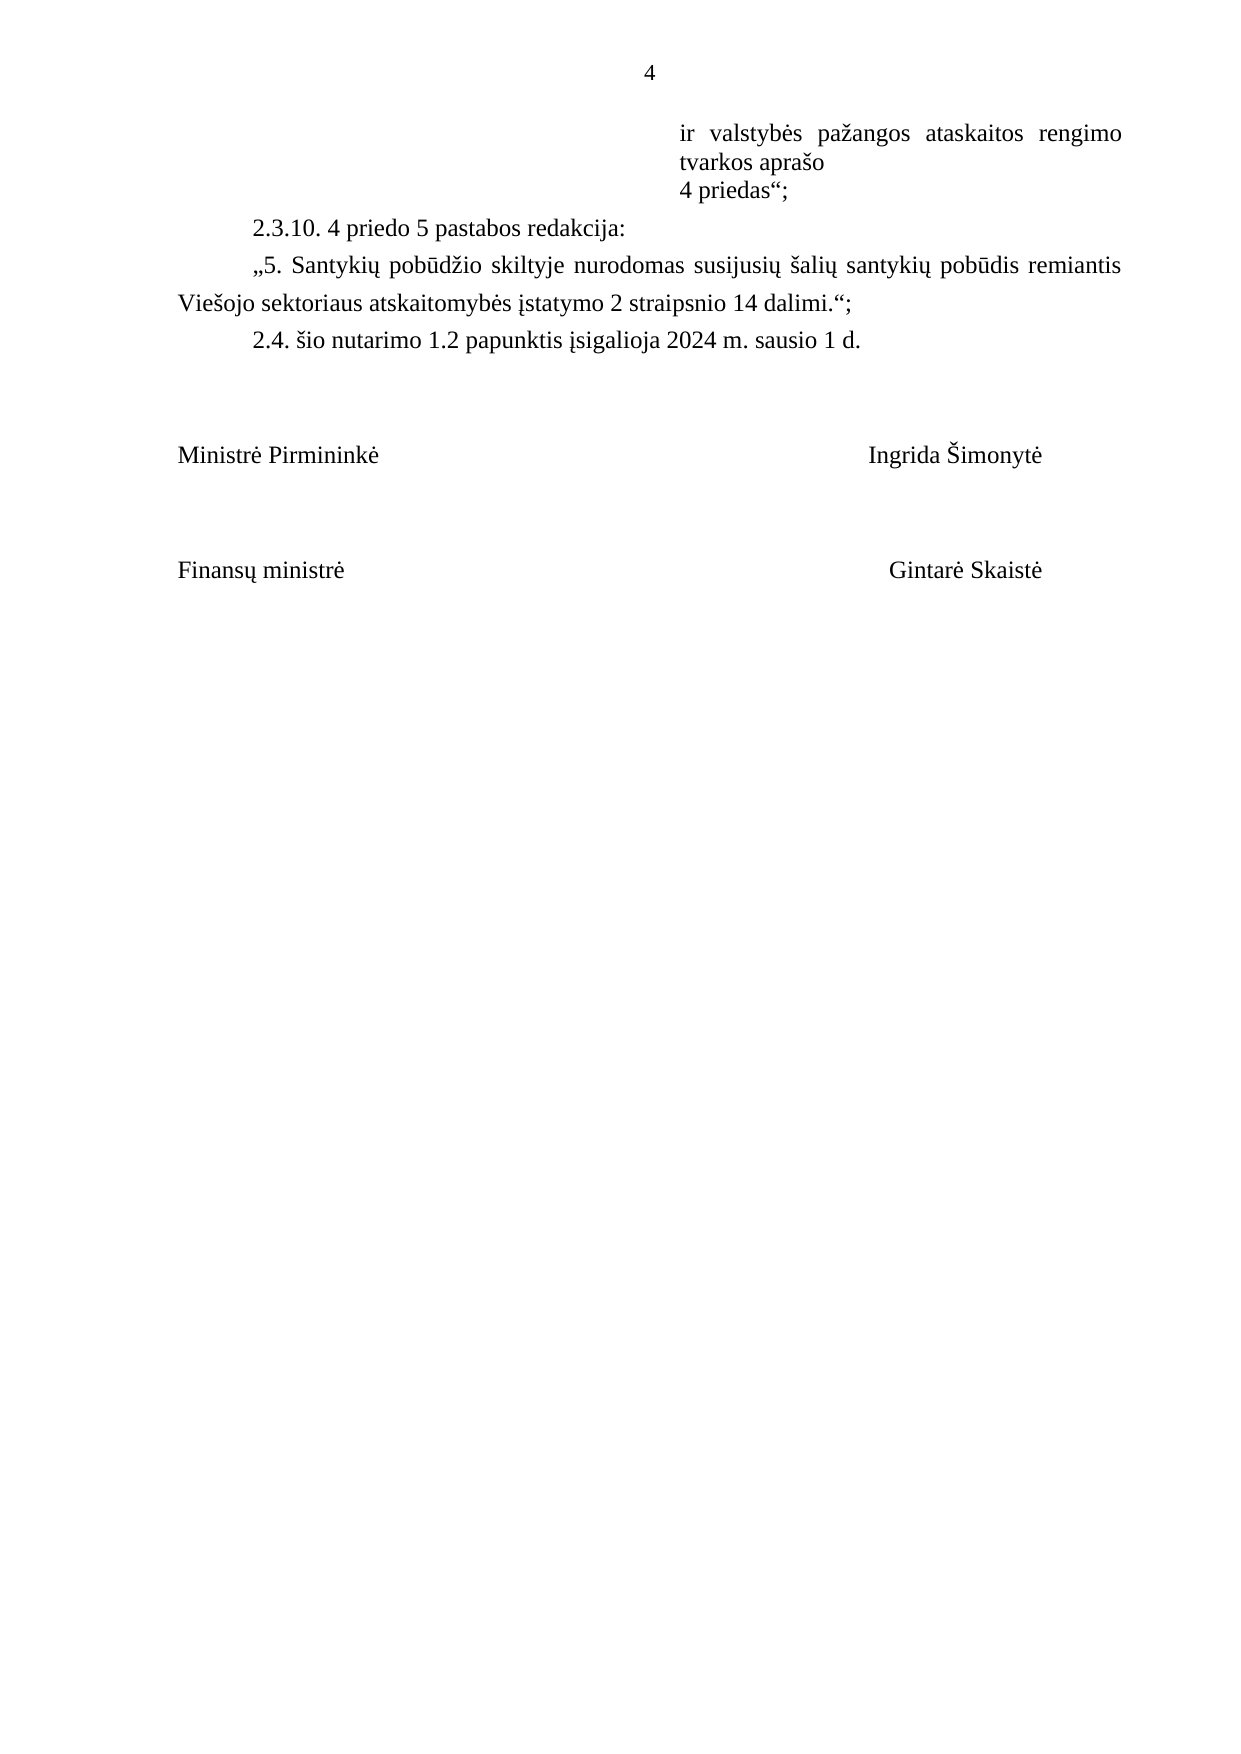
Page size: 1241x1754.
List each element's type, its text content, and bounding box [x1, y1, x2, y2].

text „5. Santykių pobūdžio skiltyje nurodomas susijusių šalių santykių pobūdis remiantis Viešojo sektoriaus atskaitomybės įstatymo 2 straipsnio 14 dalimi.“; [177, 242, 1122, 317]
text 4 priedas“; [679, 176, 1122, 204]
text 2.3.10. 4 priedo 5 pastabos redakcija: [177, 204, 1122, 242]
text 2.4. šio nutarimo 1.2 papunktis įsigalioja 2024 m. sausio 1 d. [177, 317, 1122, 354]
text ir valstybės pažangos ataskaitos rengimo tvarkos aprašo [679, 118, 1122, 176]
text Finansų ministrė Gintarė Skaistė [177, 556, 1122, 584]
text Ministrė Pirmininkė Ingrida Šimonytė [177, 441, 1122, 469]
